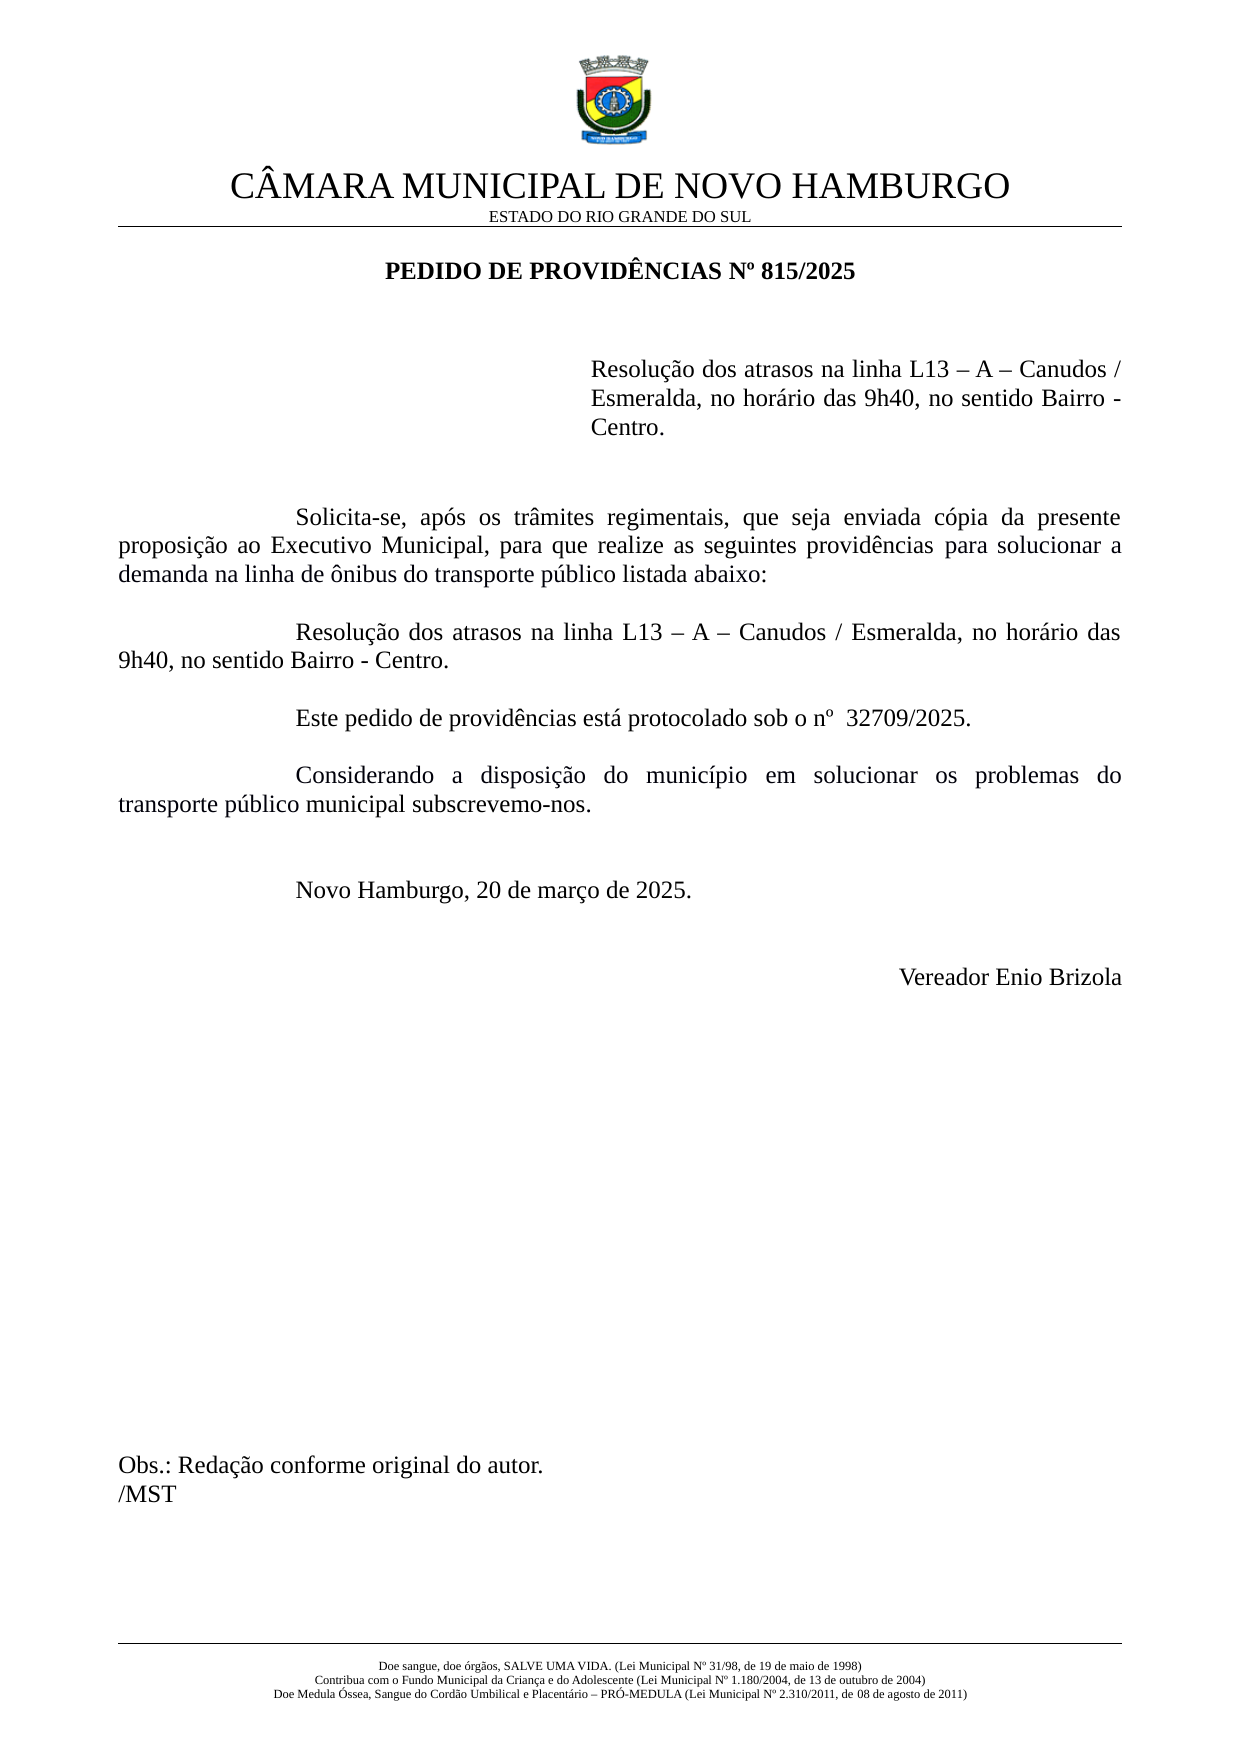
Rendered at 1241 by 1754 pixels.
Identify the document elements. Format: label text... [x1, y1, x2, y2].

text Novo Hamburgo, 20 de março de 2025. [118, 876, 1122, 904]
text Obs.: Redação conforme original do autor. [118, 1451, 1122, 1479]
text Vereador Enio Brizola [118, 962, 1122, 991]
text Solicita-se, após os trâmites regimentais, que seja enviada cópia da presente proposição ao Executivo Municipal, para que realize as seguintes providências para solucionar a demanda na linha de ônibus do transporte público listada abaixo: [118, 502, 1122, 588]
picture [570, 48, 655, 149]
text Resolução dos atrasos na linha L13 – A – Canudos / Esmeralda, no horário das 9h40, no sentido Bairro - Centro. [118, 617, 1122, 674]
text /MST [118, 1479, 1122, 1508]
text Considerando a disposição do município em solucionar os problemas do transporte público municipal subscrevemo-nos. [118, 761, 1122, 818]
text Resolução dos atrasos na linha L13 – A – Canudos / Esmeralda, no horário das 9h40, no sentido Bairro - Centro. [591, 354, 1122, 440]
text Este pedido de providências está protocolado sob o nº 32709/2025. [118, 703, 1122, 732]
text PEDIDO DE PROVIDÊNCIAS Nº 815/2025 [118, 256, 1122, 285]
